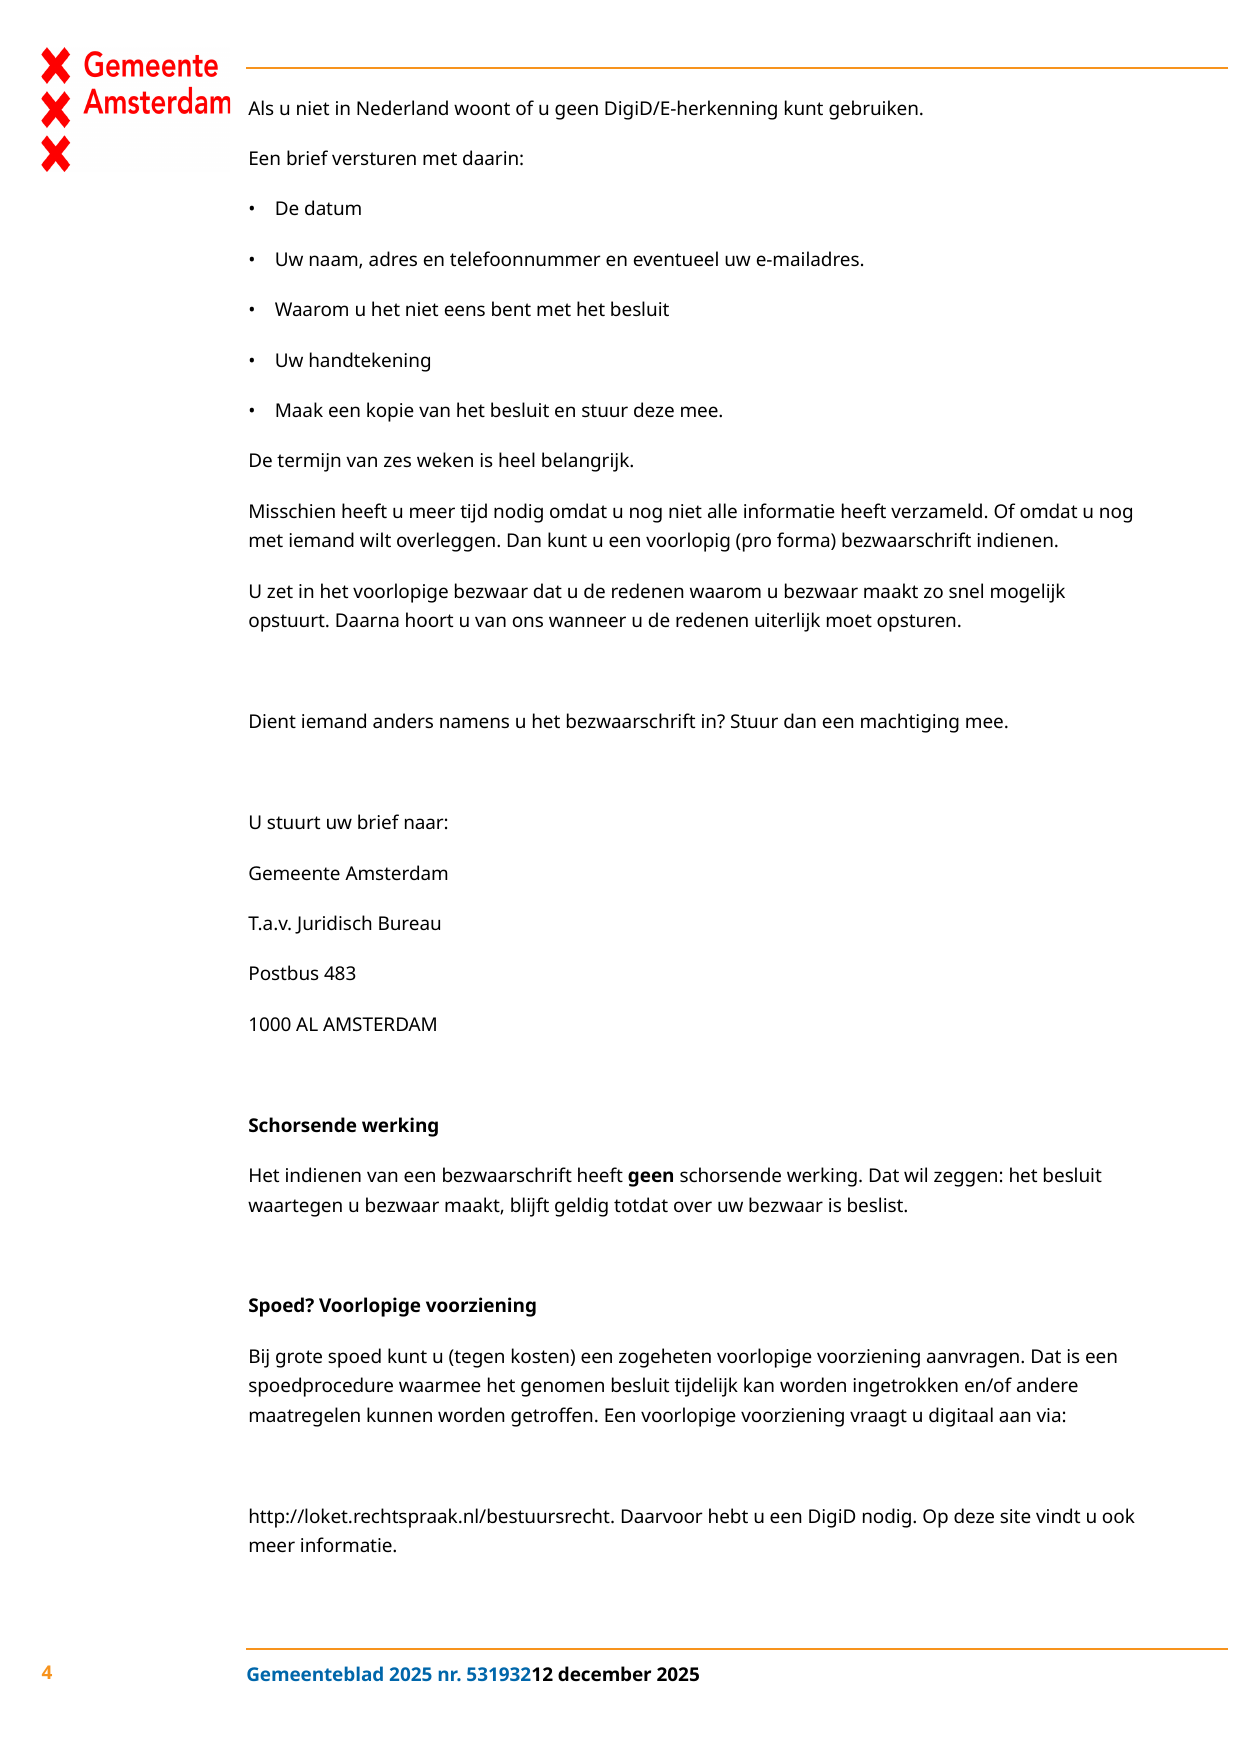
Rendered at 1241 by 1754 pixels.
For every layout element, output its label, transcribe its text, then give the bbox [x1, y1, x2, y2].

text • Uw handtekening [248, 347, 1152, 373]
text Een brief versturen met daarin: [248, 145, 1152, 171]
text • Maak een kopie van het besluit en stuur deze mee. [248, 397, 1152, 423]
text Als u niet in Nederland woont of u geen DigiD/E-herkenning kunt gebruiken. [248, 95, 1152, 121]
text U zet in het voorlopige bezwaar dat u de redenen waarom u bezwaar maakt zo snel mogelijk opstuurt. Daarna hoort u van ons wanneer u de redenen uiterlijk moet opsturen. [248, 578, 1152, 633]
text Het indienen van een bezwaarschrift heeft geen schorsende werking. Dat wil zeggen: het besluit waartegen u bezwaar maakt, blijft geldig totdat over uw bezwaar is beslist. [248, 1162, 1152, 1218]
text Postbus 483 [248, 961, 1152, 986]
text Dient iemand anders namens u het bezwaarschrift in? Stuur dan een machtiging mee. [248, 708, 1152, 734]
text • De datum [248, 196, 1152, 221]
text De termijn van zes weken is heel belangrijk. [248, 448, 1152, 473]
text Spoed? Voorlopige voorziening [248, 1293, 1152, 1318]
text Gemeente Amsterdam [248, 860, 1152, 886]
text Bij grote spoed kunt u (tegen kosten) een zogeheten voorlopige voorziening aanvragen. Dat is een spoedprocedure waarmee het genomen besluit tijdelijk kan worden ingetrokken en/of andere maatregelen kunnen worden getroffen. Een voorlopige voorziening vraagt u digitaal aan via: [248, 1343, 1152, 1428]
picture [41, 47, 231, 172]
text • Waarom u het niet eens bent met het besluit [248, 296, 1152, 322]
text T.a.v. Juridisch Bureau [248, 910, 1152, 936]
text • Uw naam, adres en telefoonnummer en eventueel uw e-mailadres. [248, 246, 1152, 272]
text U stuurt uw brief naar: [248, 809, 1152, 835]
text Misschien heeft u meer tijd nodig omdat u nog niet alle informatie heeft verzameld. Of omdat u nog met iemand wilt overleggen. Dan kunt u een voorlopig (pro forma) bezwaarschrift indienen. [248, 498, 1152, 553]
text 1000 AL AMSTERDAM [248, 1011, 1152, 1037]
text http://loket.rechtspraak.nl/bestuursrecht. Daarvoor hebt u een DigiD nodig. Op deze site vindt u ook meer informatie. [248, 1503, 1152, 1558]
text Schorsende werking [248, 1112, 1152, 1138]
